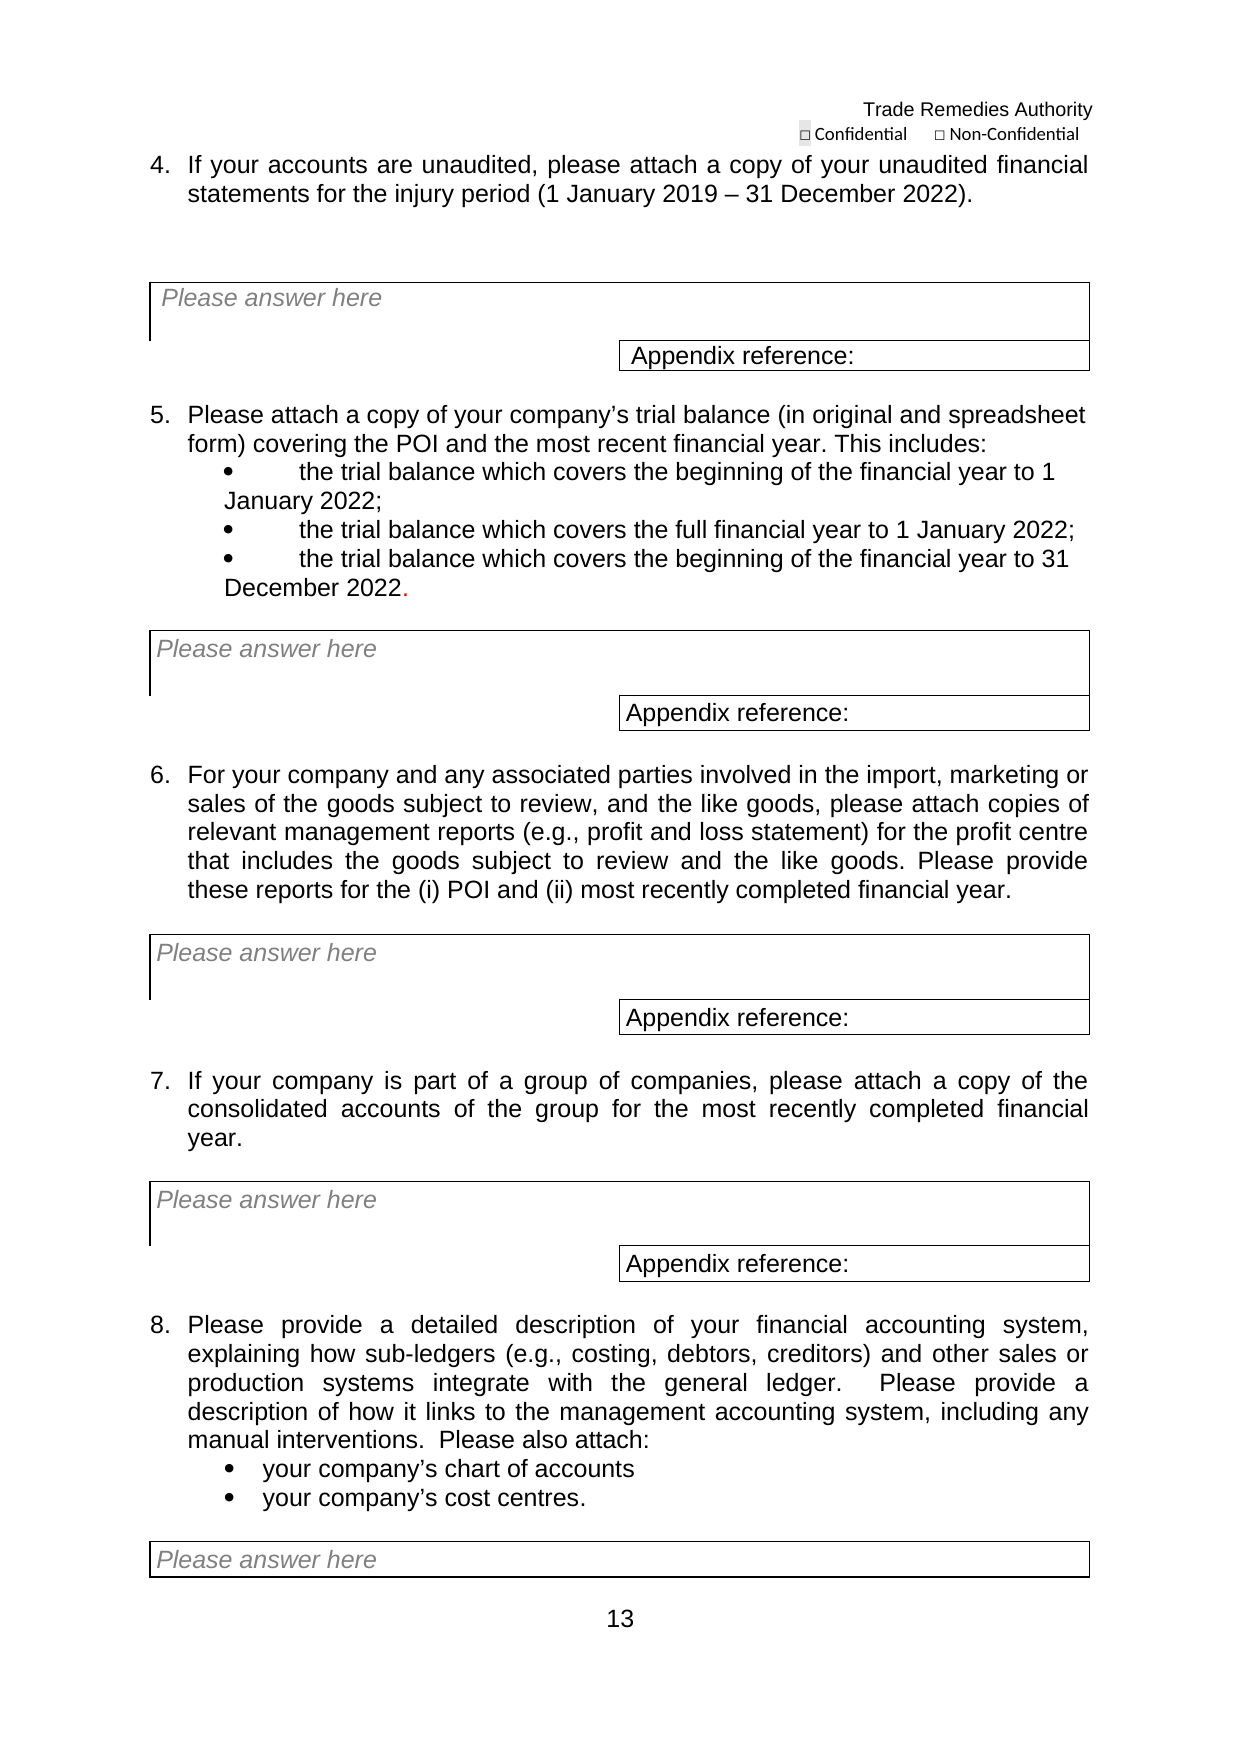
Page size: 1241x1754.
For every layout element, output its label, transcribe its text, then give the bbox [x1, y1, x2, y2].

table_header Please answer here [151, 935, 1089, 998]
table_cell [150, 341, 619, 370]
table_cell [150, 1246, 619, 1281]
table_cell [150, 696, 619, 730]
list If your accounts are unaudited, please attach a copy of your unaudited financial statements for the injury period (1 January 2019 – 31 December 2022). [150, 150, 1090, 207]
list the trial balance which covers the beginning of the financial year to 31 December 2022. [224, 544, 1090, 601]
table_cell Appendix reference: [620, 696, 1089, 730]
list the trial balance which covers the beginning of the financial year to 1 January 2022; [224, 457, 1090, 515]
list the trial balance which covers the full financial year to 1 January 2022; [224, 515, 1090, 544]
list Please attach a copy of your company’s trial balance (in original and spreadsheet form) covering the POI and the most recent financial year. This includes: [150, 400, 1090, 457]
table_header Please answer here [151, 1542, 1089, 1576]
table_cell [150, 1000, 619, 1034]
list Please provide a detailed description of your financial accounting system, explaining how sub-ledgers (e.g., costing, debtors, creditors) and other sales or production systems integrate with the general ledger. Please provide a description of how it links to the management accounting system, including any manual interventions. Please also attach: [150, 1311, 1090, 1454]
table_header Please answer here [151, 631, 1089, 694]
table_cell Appendix reference: [620, 1246, 1089, 1281]
table_cell Appendix reference: [620, 341, 1089, 370]
list your company’s chart of accounts [225, 1454, 1090, 1483]
list For your company and any associated parties involved in the import, marketing or sales of the goods subject to review, and the like goods, please attach copies of relevant management reports (e.g., profit and loss statement) for the profit centre that includes the goods subject to review and the like goods. Please provide these reports for the (i) POI and (ii) most recently completed financial year. [150, 760, 1090, 904]
table_cell Appendix reference: [620, 1000, 1089, 1034]
list If your company is part of a group of companies, please attach a copy of the consolidated accounts of the group for the most recently completed financial year. [150, 1066, 1090, 1152]
table_header Please answer here [151, 1182, 1089, 1245]
list your company’s cost centres. [225, 1483, 1090, 1512]
table_header Please answer here [151, 283, 1089, 340]
